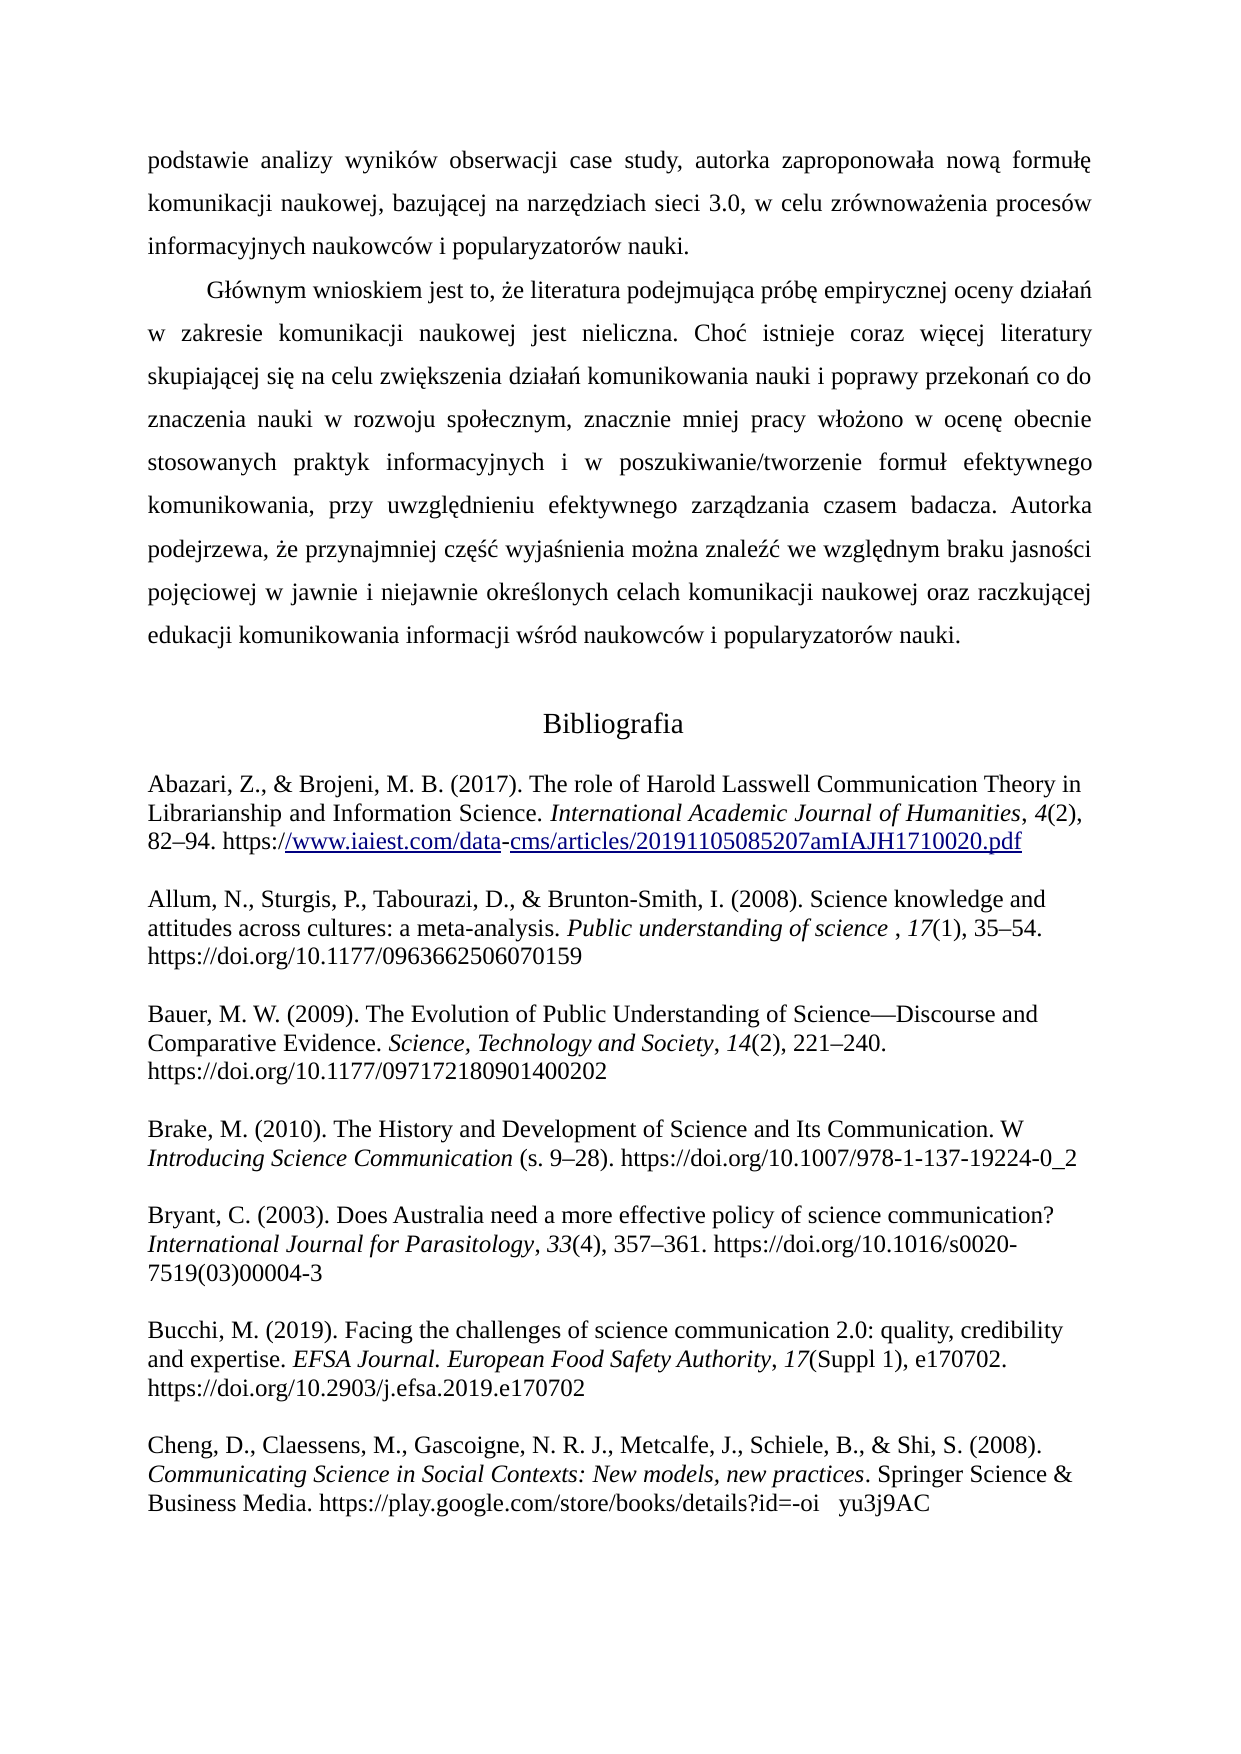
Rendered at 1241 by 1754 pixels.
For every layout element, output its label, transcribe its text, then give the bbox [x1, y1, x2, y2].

text Brake, M. (2010). The History and Development of Science and Its Communication. W [147, 1114, 1105, 1143]
text Cheng, D., Claessens, M., Gascoigne, N. R. J., Metcalfe, J., Schiele, B., & Shi, S. (2008). Communicating Science in Social Contexts: New models, new practices. Springer Science & Business Media. https://play.google.com/store/books/details?id=-oi yu3j9AC [147, 1430, 1075, 1516]
text Bucchi, M. (2019). Facing the challenges of science communication 2.0: quality, credibility and expertise. EFSA Journal. European Food Safety Authority, 17(Suppl 1), e170702. https://doi.org/10.2903/j.efsa.2019.e170702 [147, 1315, 1067, 1401]
text Allum, N., Sturgis, P., Tabourazi, D., & Brunton-Smith, I. (2008). Science knowledge and attitudes across cultures: a meta-analysis. Public understanding of science , 17(1), 35–54. https://doi.org/10.1177/0963662506070159 [147, 884, 1053, 970]
text Bauer, M. W. (2009). The Evolution of Public Understanding of Science—Discourse and Comparative Evidence. Science, Technology and Society, 14(2), 221–240. https://doi.org/10.1177/097172180901400202 [147, 999, 1044, 1085]
text podstawie analizy wyników obserwacji case study, autorka zaproponowała nową formułę komunikacji naukowej, bazującej na narzędziach sieci 3.0, w celu zrównoważenia procesów informacyjnych naukowców i popularyzatorów nauki. [147, 145, 1092, 260]
text Bryant, C. (2003). Does Australia need a more effective policy of science communication? International Journal for Parasitology, 33(4), 357–361. https://doi.org/10.1016/s0020- 7519(03)00004-3 [147, 1200, 1056, 1286]
subtitle Bibliografia [135, 707, 1091, 740]
text Abazari, Z., & Brojeni, M. B. (2017). The role of Harold Lasswell Communication Theory in Librarianship and Information Science. International Academic Journal of Humanities, 4(2), 82–94. https://www.iaiest.com/data-cms/articles/20191105085207amIAJH1710020.pdf [147, 769, 1083, 855]
text Introducing Science Communication (s. 9–28). https://doi.org/10.1007/978-1-137-19224-0_2 [147, 1143, 1105, 1171]
text Głównym wnioskiem jest to, że literatura podejmująca próbę empirycznej oceny działań w zakresie komunikacji naukowej jest nieliczna. Choć istnieje coraz więcej literatury skupiającej się na celu zwiększenia działań komunikowania nauki i poprawy przekonań co do znaczenia nauki w rozwoju społecznym, znacznie mniej pracy włożono w ocenę obecnie stosowanych praktyk informacyjnych i w poszukiwanie/tworzenie formuł efektywnego komunikowania, przy uwzględnieniu efektywnego zarządzania czasem badacza. Autorka podejrzewa, że przynajmniej część wyjaśnienia można znaleźć we względnym braku jasności pojęciowej w jawnie i niejawnie określonych celach komunikacji naukowej oraz raczkującej edukacji komunikowania informacji wśród naukowców i popularyzatorów nauki. [147, 275, 1093, 649]
